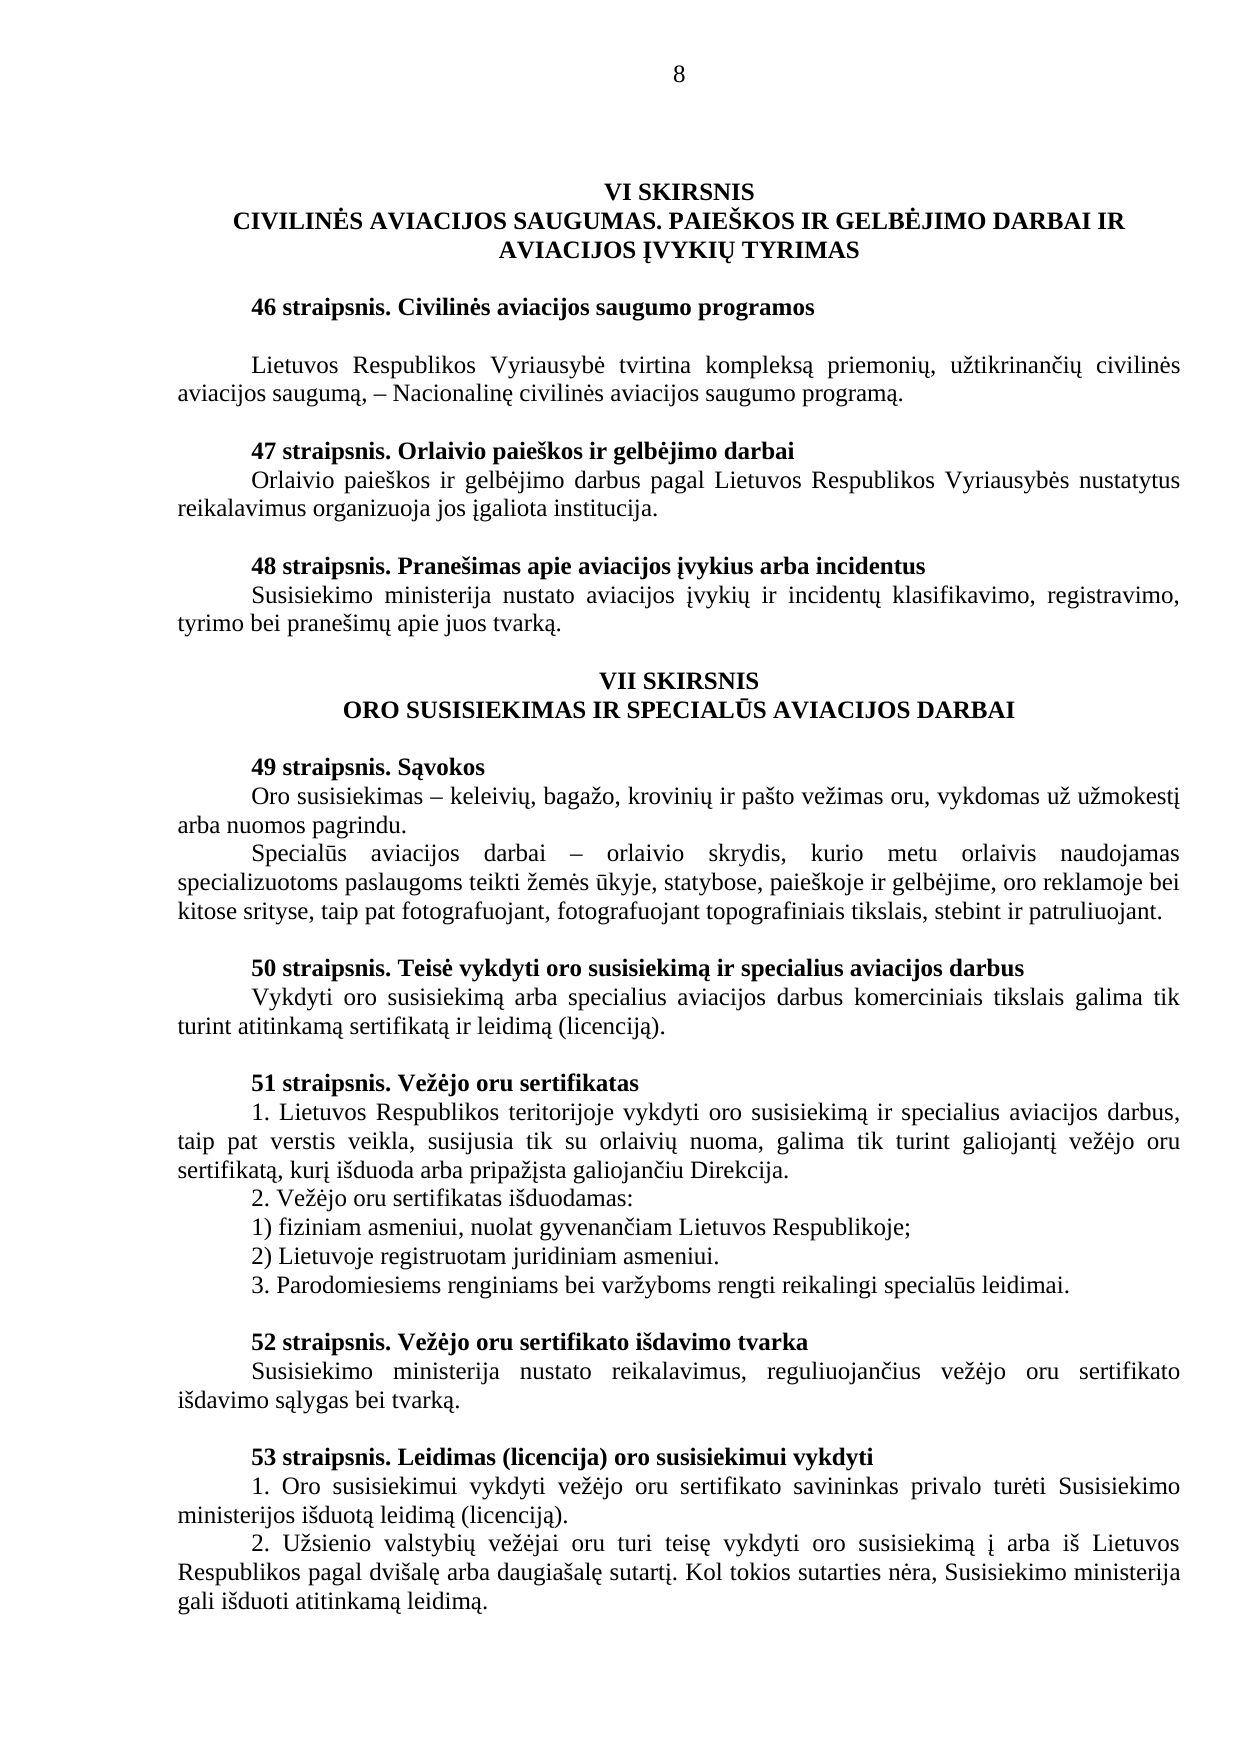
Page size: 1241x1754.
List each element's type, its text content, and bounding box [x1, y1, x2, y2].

text Susisiekimo ministerija nustato aviacijos įvykių ir incidentų klasifikavimo, registravimo, tyrimo bei pranešimų apie juos tvarką. [177, 580, 1181, 637]
text Oro susisiekimas – keleivių, bagažo, krovinių ir pašto vežimas oru, vykdomas už užmokestį arba nuomos pagrindu. [177, 781, 1181, 838]
text Lietuvos Respublikos Vyriausybė tvirtina kompleksą priemonių, užtikrinančių civilinės aviacijos saugumą, – Nacionalinę civilinės aviacijos saugumo programą. [177, 350, 1181, 407]
text 53 straipsnis. Leidimas (licencija) oro susisiekimui vykdyti [177, 1442, 1181, 1471]
text 51 straipsnis. Vežėjo oru sertifikatas [177, 1068, 1181, 1097]
text Orlaivio paieškos ir gelbėjimo darbus pagal Lietuvos Respublikos Vyriausybės nustatytus reikalavimus organizuoja jos įgaliota institucija. [177, 465, 1181, 522]
text VII SKIRSNIS [177, 666, 1181, 695]
text 46 straipsnis. Civilinės aviacijos saugumo programos [177, 292, 1181, 321]
text 3. Parodomiesiems renginiams bei varžyboms rengti reikalingi specialūs leidimai. [177, 1270, 1181, 1298]
text VI SKIRSNIS [177, 177, 1181, 206]
text 2) Lietuvoje registruotam juridiniam asmeniui. [177, 1241, 1181, 1270]
text 47 straipsnis. Orlaivio paieškos ir gelbėjimo darbai [177, 436, 1181, 465]
text 52 straipsnis. Vežėjo oru sertifikato išdavimo tvarka [177, 1327, 1181, 1356]
text CIVILINĖS AVIACIJOS SAUGUMAS. PAIEŠKOS IR GELBĖJIMO DARBAI IR AVIACIJOS ĮVYKIŲ TYRIMAS [177, 206, 1181, 263]
text 48 straipsnis. Pranešimas apie aviacijos įvykius arba incidentus [177, 551, 1181, 580]
text 2. Vežėjo oru sertifikatas išduodamas: [177, 1183, 1181, 1212]
text 2. Užsienio valstybių vežėjai oru turi teisę vykdyti oro susisiekimą į arba iš Lietuvos Respublikos pagal dvišalę arba daugiašalę sutartį. Kol tokios sutarties nėra, Susisiekimo ministerija gali išduoti atitinkamą leidimą. [177, 1528, 1181, 1615]
text 50 straipsnis. Teisė vykdyti oro susisiekimą ir specialius aviacijos darbus [177, 953, 1181, 982]
text 49 straipsnis. Sąvokos [177, 752, 1181, 781]
text Susisiekimo ministerija nustato reikalavimus, reguliuojančius vežėjo oru sertifikato išdavimo sąlygas bei tvarką. [177, 1356, 1181, 1413]
text 1. Lietuvos Respublikos teritorijoje vykdyti oro susisiekimą ir specialius aviacijos darbus, taip pat verstis veikla, susijusia tik su orlaivių nuoma, galima tik turint galiojantį vežėjo oru sertifikatą, kurį išduoda arba pripažįsta galiojančiu Direkcija. [177, 1097, 1181, 1183]
text Vykdyti oro susisiekimą arba specialius aviacijos darbus komerciniais tikslais galima tik turint atitinkamą sertifikatą ir leidimą (licenciją). [177, 982, 1181, 1040]
text 1) fiziniam asmeniui, nuolat gyvenančiam Lietuvos Respublikoje; [177, 1212, 1181, 1241]
text ORO SUSISIEKIMAS IR SPECIALŪS AVIACIJOS DARBAI [177, 695, 1181, 723]
text Specialūs aviacijos darbai – orlaivio skrydis, kurio metu orlaivis naudojamas specializuotoms paslaugoms teikti žemės ūkyje, statybose, paieškoje ir gelbėjime, oro reklamoje bei kitose srityse, taip pat fotografuojant, fotografuojant topografiniais tikslais, stebint ir patruliuojant. [177, 838, 1181, 925]
text 1. Oro susisiekimui vykdyti vežėjo oru sertifikato savininkas privalo turėti Susisiekimo ministerijos išduotą leidimą (licenciją). [177, 1471, 1181, 1528]
